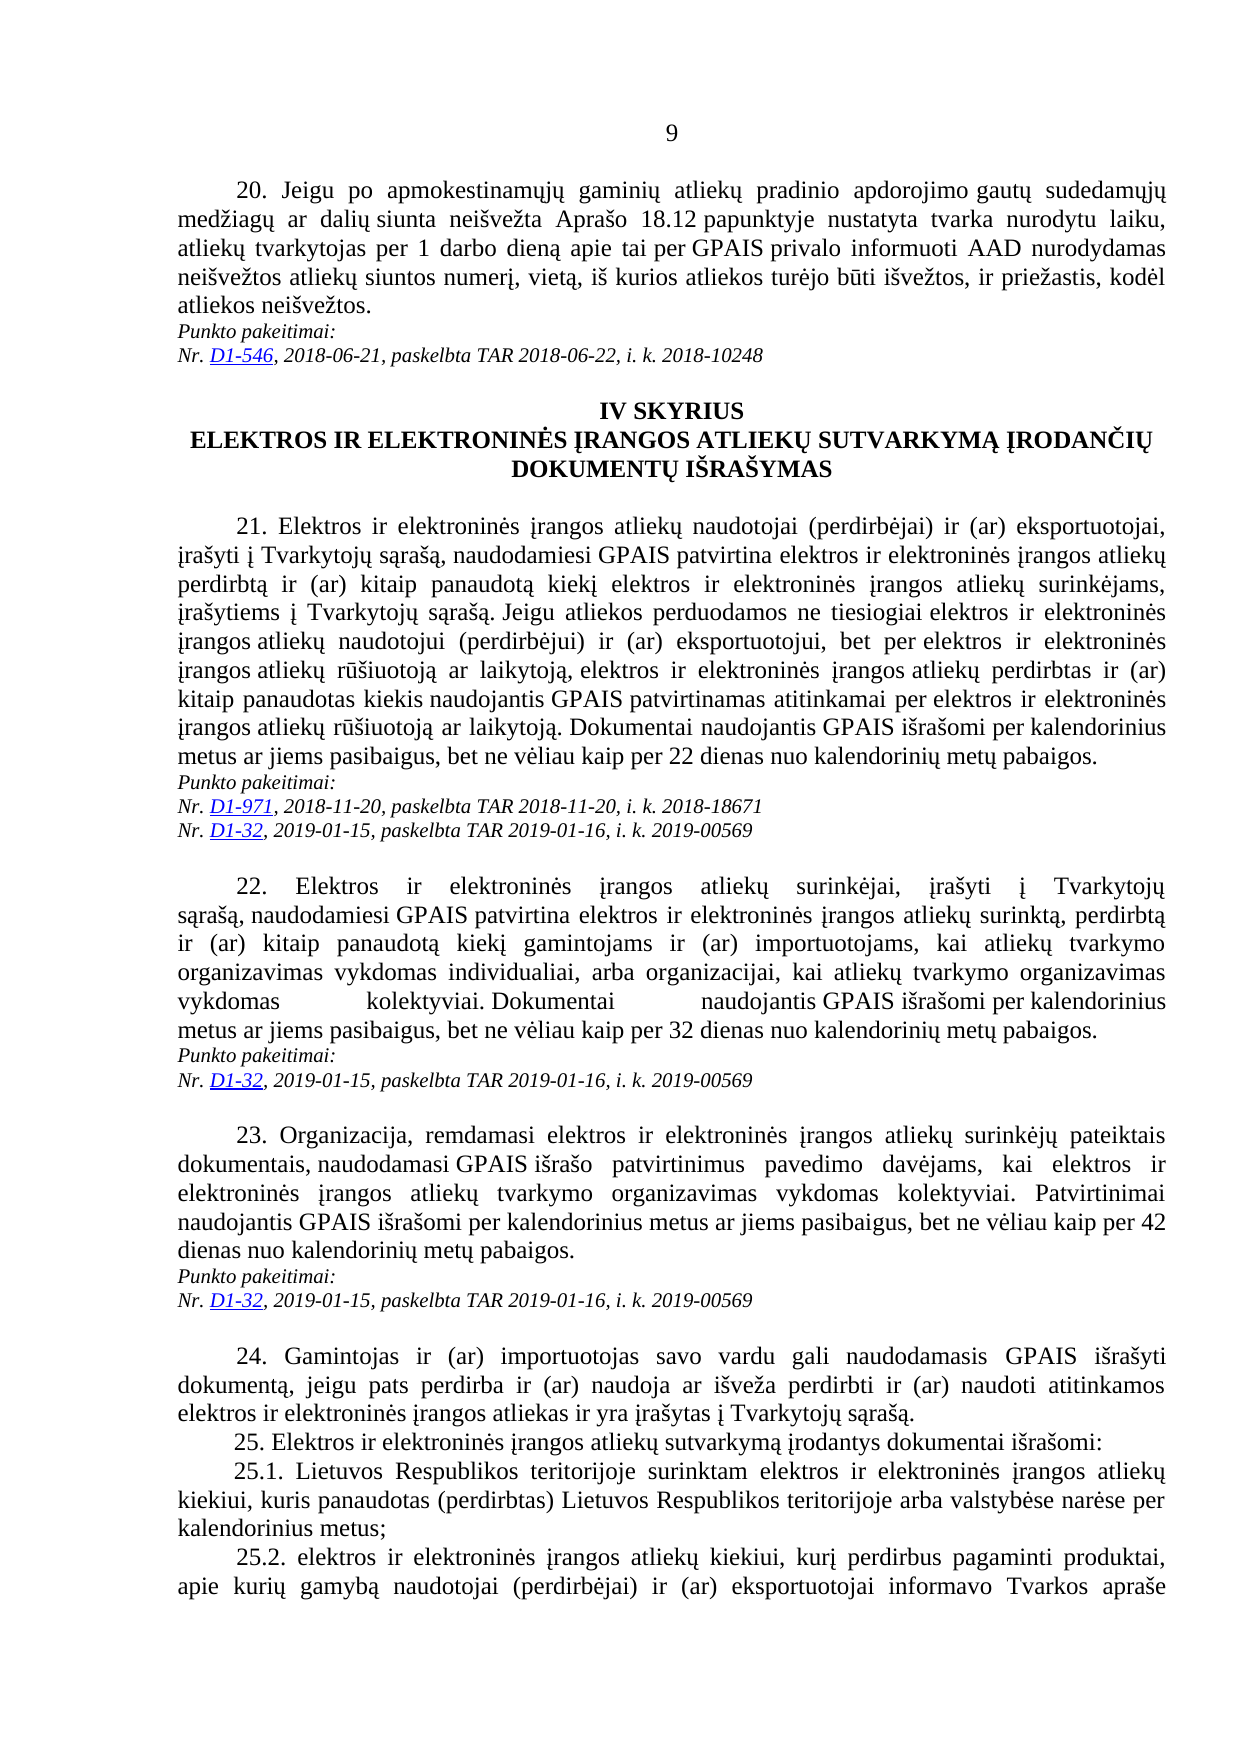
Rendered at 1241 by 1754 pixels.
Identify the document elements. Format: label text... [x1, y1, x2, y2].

text 25.2. elektros ir elektroninės įrangos atliekų kiekiui, kurį perdirbus pagaminti produktai, apie kurių gamybą naudotojai (perdirbėjai) ir (ar) eksportuotojai informavo Tvarkos apraše [177, 1542, 1166, 1600]
text 25. Elektros ir elektroninės įrangos atliekų sutvarkymą įrodantys dokumentai išrašomi: [177, 1427, 1166, 1456]
text Punkto pakeitimai: [177, 1043, 1166, 1067]
text 22. Elektros ir elektroninės įrangos atliekų surinkėjai, įrašyti į Tvarkytojų sąrašą, naudodamiesi GPAIS patvirtina elektros ir elektroninės įrangos atliekų surinktą, perdirbtą ir (ar) kitaip panaudotą kiekį gamintojams ir (ar) importuotojams, kai atliekų tvarkymo organizavimas vykdomas individualiai, arba organizacijai, kai atliekų tvarkymo organizavimas vykdomas kolektyviai. Dokumentai naudojantis GPAIS išrašomi per kalendorinius metus ar jiems pasibaigus, bet ne vėliau kaip per 32 dienas nuo kalendorinių metų pabaigos. [177, 871, 1166, 1043]
text elektros ir elektroninės įrangos atliekų sutvarkymą įrodančių dokumentų išrašymas [177, 425, 1166, 482]
text 21. Elektros ir elektroninės įrangos atliekų naudotojai (perdirbėjai) ir (ar) eksportuotojai, įrašyti į Tvarkytojų sąrašą, naudodamiesi GPAIS patvirtina elektros ir elektroninės įrangos atliekų perdirbtą ir (ar) kitaip panaudotą kiekį elektros ir elektroninės įrangos atliekų surinkėjams, įrašytiems į Tvarkytojų sąrašą. Jeigu atliekos perduodamos ne tiesiogiai elektros ir elektroninės įrangos atliekų naudotojui (perdirbėjui) ir (ar) eksportuotojui, bet per elektros ir elektroninės įrangos atliekų rūšiuotoją ar laikytoją, elektros ir elektroninės įrangos atliekų perdirbtas ir (ar) kitaip panaudotas kiekis naudojantis GPAIS patvirtinamas atitinkamai per elektros ir elektroninės įrangos atliekų rūšiuotoją ar laikytoją. Dokumentai naudojantis GPAIS išrašomi per kalendorinius metus ar jiems pasibaigus, bet ne vėliau kaip per 22 dienas nuo kalendorinių metų pabaigos. [177, 511, 1166, 770]
text Punkto pakeitimai: [177, 770, 1166, 794]
text 24. Gamintojas ir (ar) importuotojas savo vardu gali naudodamasis GPAIS išrašyti dokumentą, jeigu pats perdirba ir (ar) naudoja ar išveža perdirbti ir (ar) naudoti atitinkamos elektros ir elektroninės įrangos atliekas ir yra įrašytas į Tvarkytojų sąrašą. [177, 1341, 1166, 1427]
text Nr. D1-546, 2018-06-21, paskelbta TAR 2018-06-22, i. k. 2018-10248 [177, 343, 1166, 367]
text Nr. D1-32, 2019-01-15, paskelbta TAR 2019-01-16, i. k. 2019-00569 [177, 818, 1166, 842]
text Punkto pakeitimai: [177, 319, 1166, 343]
text IV skyrius [177, 396, 1166, 425]
text Punkto pakeitimai: [177, 1264, 1166, 1288]
text 23. Organizacija, remdamasi elektros ir elektroninės įrangos atliekų surinkėjų pateiktais dokumentais, naudodamasi GPAIS išrašo patvirtinimus pavedimo davėjams, kai elektros ir elektroninės įrangos atliekų tvarkymo organizavimas vykdomas kolektyviai. Patvirtinimai naudojantis GPAIS išrašomi per kalendorinius metus ar jiems pasibaigus, bet ne vėliau kaip per 42 dienas nuo kalendorinių metų pabaigos. [177, 1120, 1166, 1264]
text 25.1. Lietuvos Respublikos teritorijoje surinktam elektros ir elektroninės įrangos atliekų kiekiui, kuris panaudotas (perdirbtas) Lietuvos Respublikos teritorijoje arba valstybėse narėse per kalendorinius metus; [177, 1456, 1166, 1542]
text Nr. D1-32, 2019-01-15, paskelbta TAR 2019-01-16, i. k. 2019-00569 [177, 1288, 1166, 1312]
text 20. Jeigu po apmokestinamųjų gaminių atliekų pradinio apdorojimo gautų sudedamųjų medžiagų ar dalių siunta neišvežta Aprašo 18.12 papunktyje nustatyta tvarka nurodytu laiku, atliekų tvarkytojas per 1 darbo dieną apie tai per GPAIS privalo informuoti AAD nurodydamas neišvežtos atliekų siuntos numerį, vietą, iš kurios atliekos turėjo būti išvežtos, ir priežastis, kodėl atliekos neišvežtos. [177, 176, 1166, 319]
text Nr. D1-32, 2019-01-15, paskelbta TAR 2019-01-16, i. k. 2019-00569 [177, 1067, 1166, 1092]
text Nr. D1-971, 2018-11-20, paskelbta TAR 2018-11-20, i. k. 2018-18671 [177, 794, 1166, 818]
